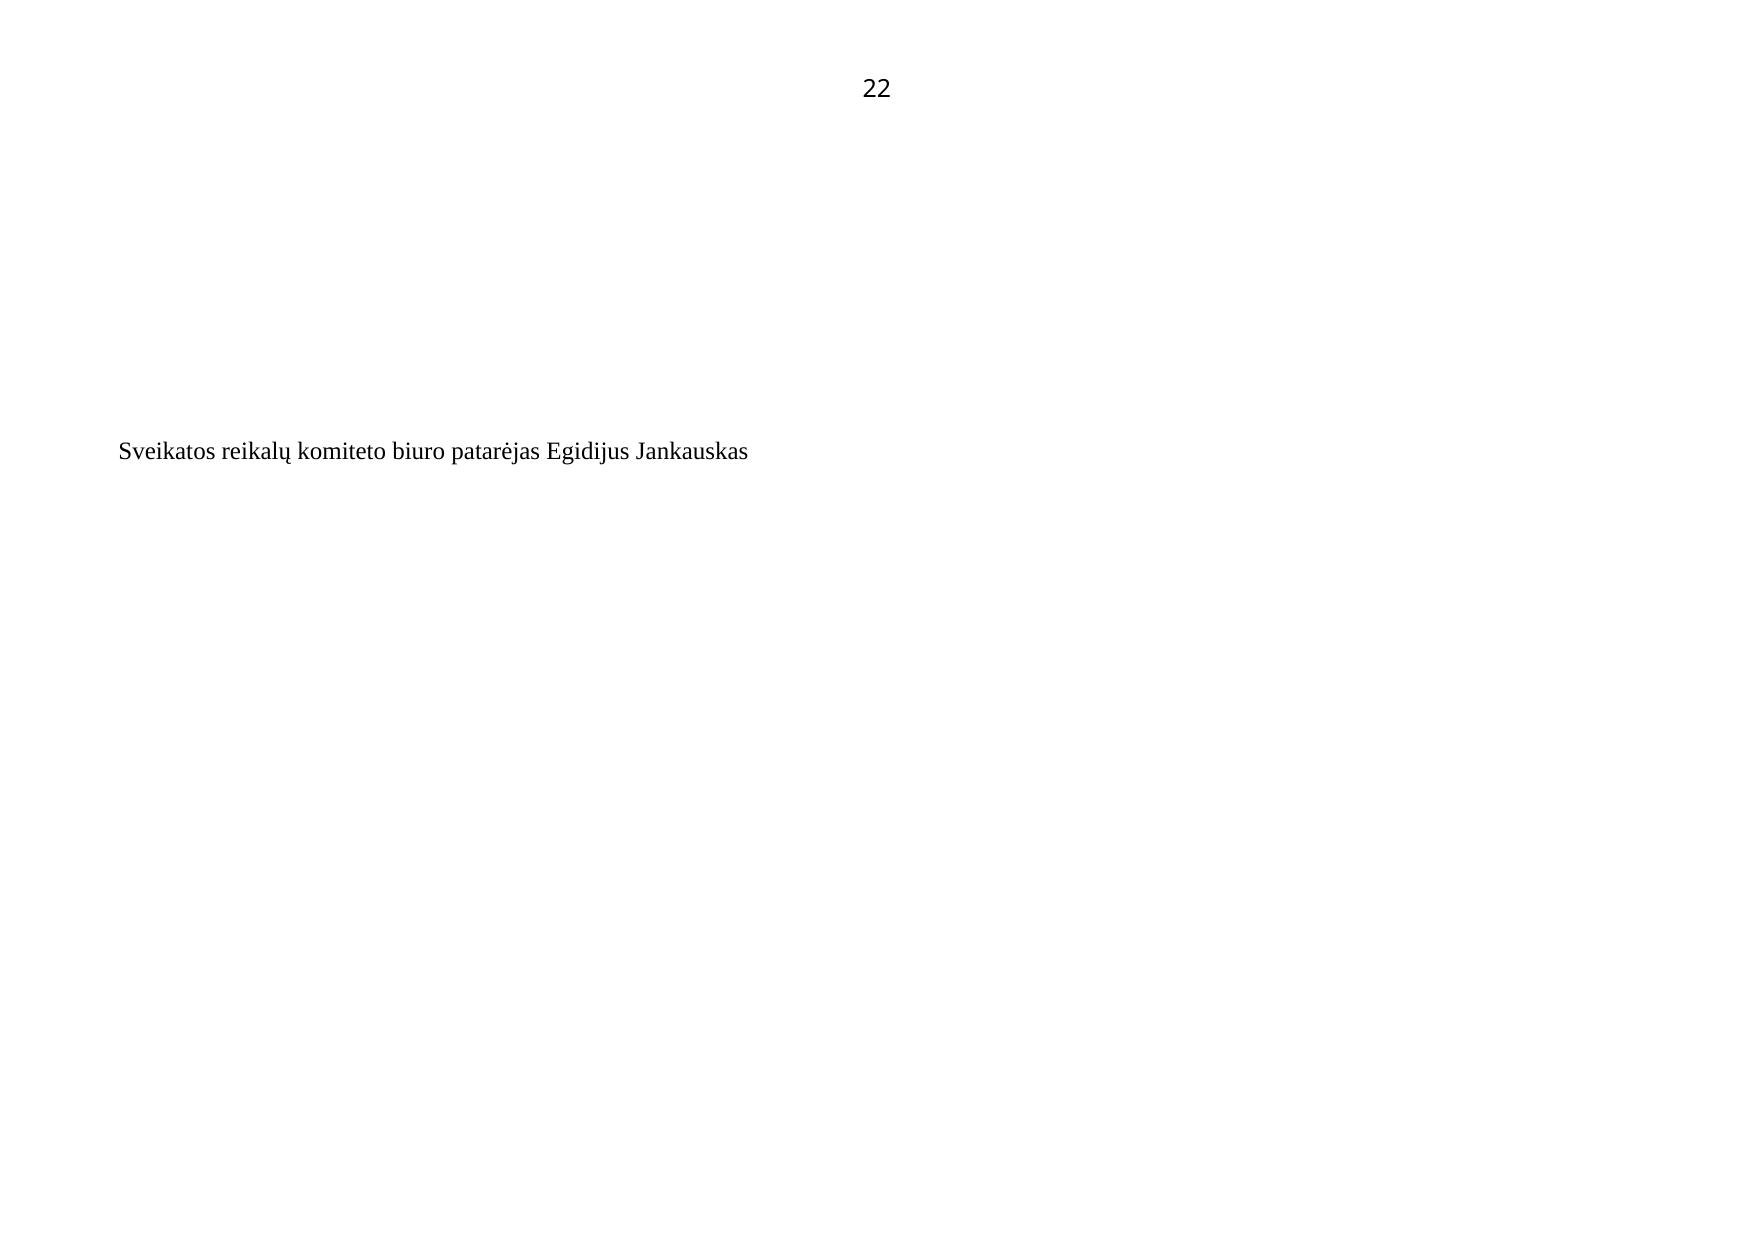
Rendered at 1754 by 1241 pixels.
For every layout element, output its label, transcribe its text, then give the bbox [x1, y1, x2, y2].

text Sveikatos reikalų komiteto biuro patarėjas Egidijus Jankauskas [118, 436, 1635, 465]
